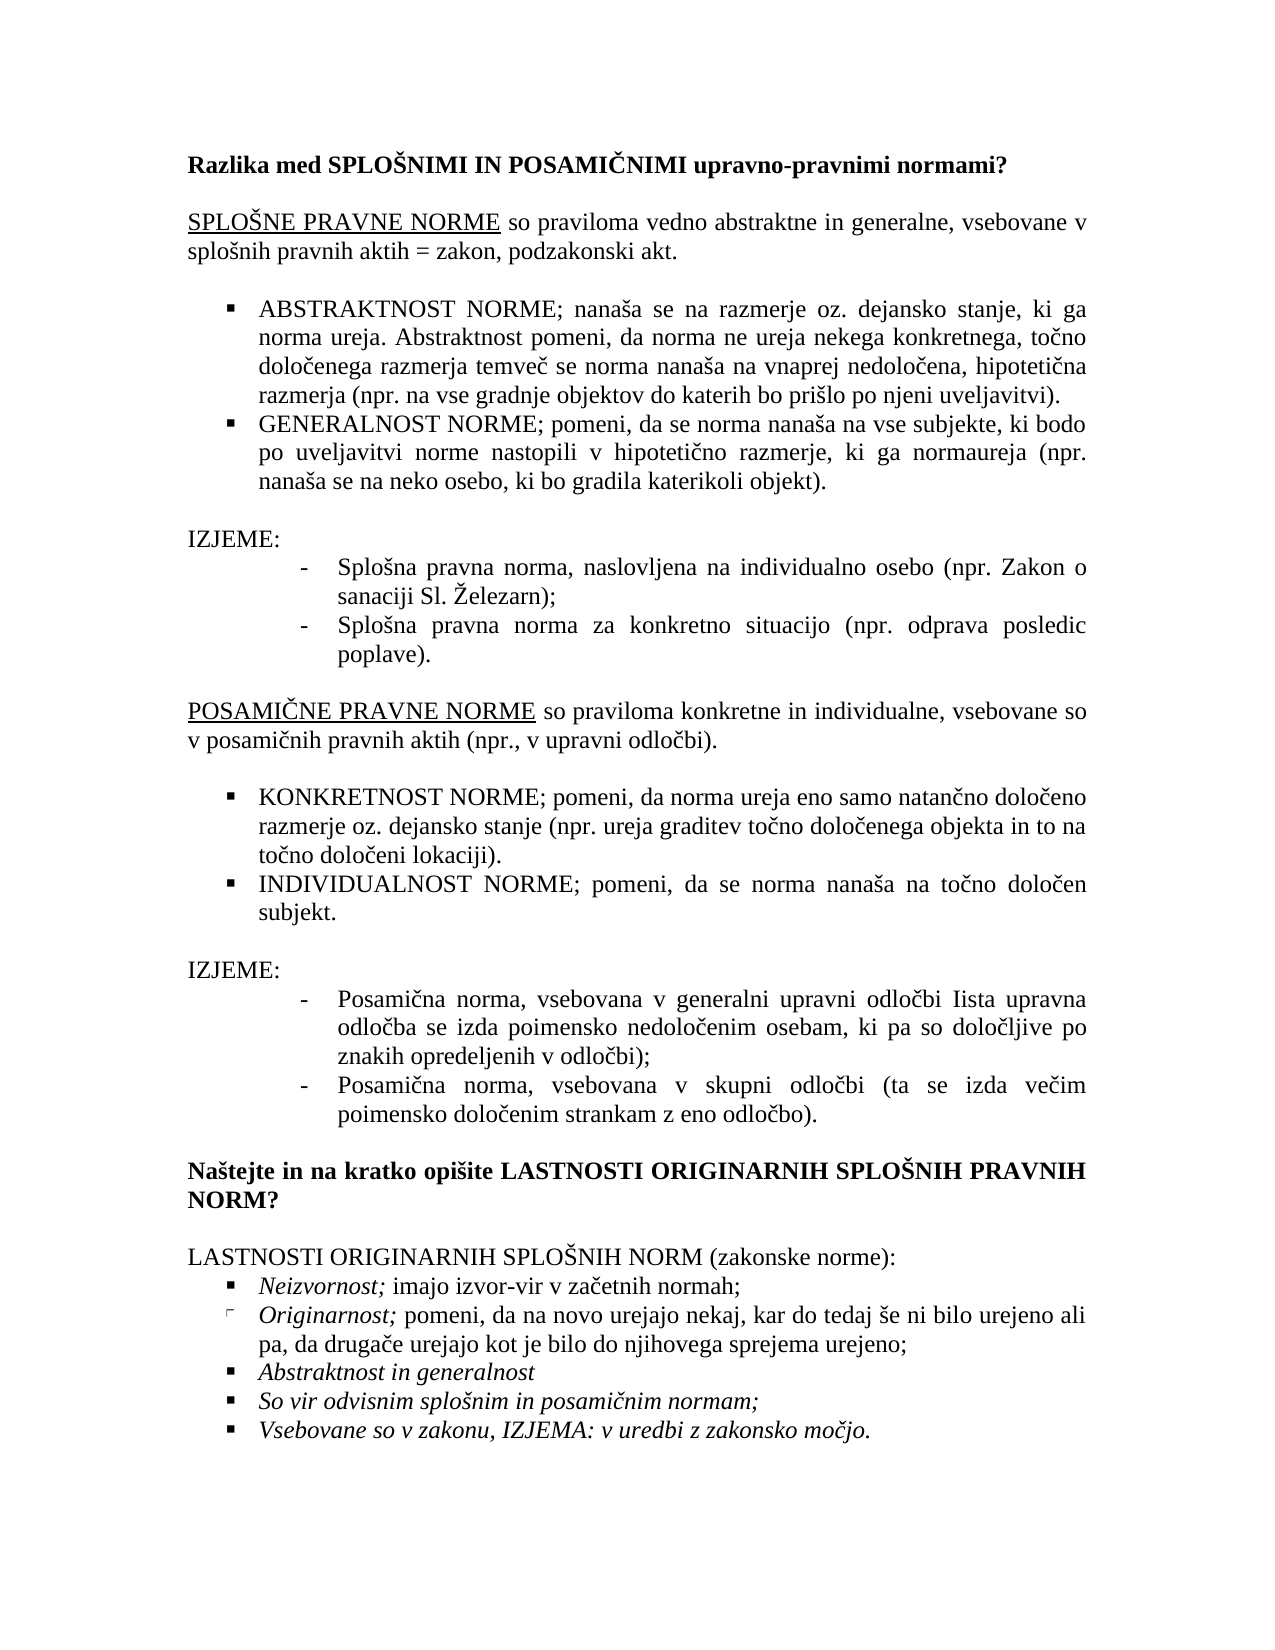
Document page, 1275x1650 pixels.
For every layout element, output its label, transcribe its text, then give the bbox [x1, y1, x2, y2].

list KONKRETNOST NORME; pomeni, da norma ureja eno samo natančno določeno razmerje oz. dejansko stanje (npr. ureja graditev točno določenega objekta in to na točno določeni lokaciji). [225, 782, 1087, 869]
list INDIVIDUALNOST NORME; pomeni, da se norma nanaša na točno določen subjekt. [225, 869, 1087, 926]
text LASTNOSTI ORIGINARNIH SPLOŠNIH NORM (zakonske norme): [187, 1242, 1087, 1271]
text Naštejte in na kratko opišite LASTNOSTI ORIGINARNIH SPLOŠNIH PRAVNIH NORM? [187, 1156, 1087, 1214]
list Posamična norma, vsebovana v skupni odločbi (ta se izda večim poimensko določenim strankam z eno odločbo). [300, 1070, 1087, 1127]
text SPLOŠNE PRAVNE NORME so praviloma vedno abstraktne in generalne, vsebovane v splošnih pravnih aktih = zakon, podzakonski akt. [187, 207, 1087, 265]
list Neizvornost; imajo izvor-vir v začetnih normah; [225, 1271, 1087, 1300]
list Posamična norma, vsebovana v generalni upravni odločbi Iista upravna odločba se izda poimensko nedoločenim osebam, ki pa so določljive po znakih opredeljenih v odločbi); [300, 984, 1087, 1070]
list GENERALNOST NORME; pomeni, da se norma nanaša na vse subjekte, ki bodo po uveljavitvi norme nastopili v hipotetično razmerje, ki ga normaureja (npr. nanaša se na neko osebo, ki bo gradila katerikoli objekt). [225, 409, 1087, 495]
list Splošna pravna norma za konkretno situacijo (npr. odprava posledic poplave). [300, 610, 1087, 667]
list Abstraktnost in generalnost [225, 1357, 1087, 1386]
text IZJEME: [187, 524, 1087, 552]
list ABSTRAKTNOST NORME; nanaša se na razmerje oz. dejansko stanje, ki ga norma ureja. Abstraktnost pomeni, da norma ne ureja nekega konkretnega, točno določenega razmerja temveč se norma nanaša na vnaprej nedoločena, hipotetična razmerja (npr. na vse gradnje objektov do katerih bo prišlo po njeni uveljavitvi). [225, 294, 1087, 409]
list Originarnost; pomeni, da na novo urejajo nekaj, kar do tedaj še ni bilo urejeno ali pa, da drugače urejajo kot je bilo do njihovega sprejema urejeno; [225, 1300, 1087, 1357]
list Vsebovane so v zakonu, IZJEMA: v uredbi z zakonsko močjo. [225, 1415, 1087, 1444]
list Splošna pravna norma, naslovljena na individualno osebo (npr. Zakon o sanaciji Sl. Železarn); [300, 552, 1087, 610]
text POSAMIČNE PRAVNE NORME so praviloma konkretne in individualne, vsebovane so v posamičnih pravnih aktih (npr., v upravni odločbi). [187, 696, 1087, 754]
text IZJEME: [187, 955, 1087, 984]
text Razlika med SPLOŠNIMI IN POSAMIČNIMI upravno-pravnimi normami? [187, 150, 1087, 179]
list So vir odvisnim splošnim in posamičnim normam; [225, 1386, 1087, 1415]
